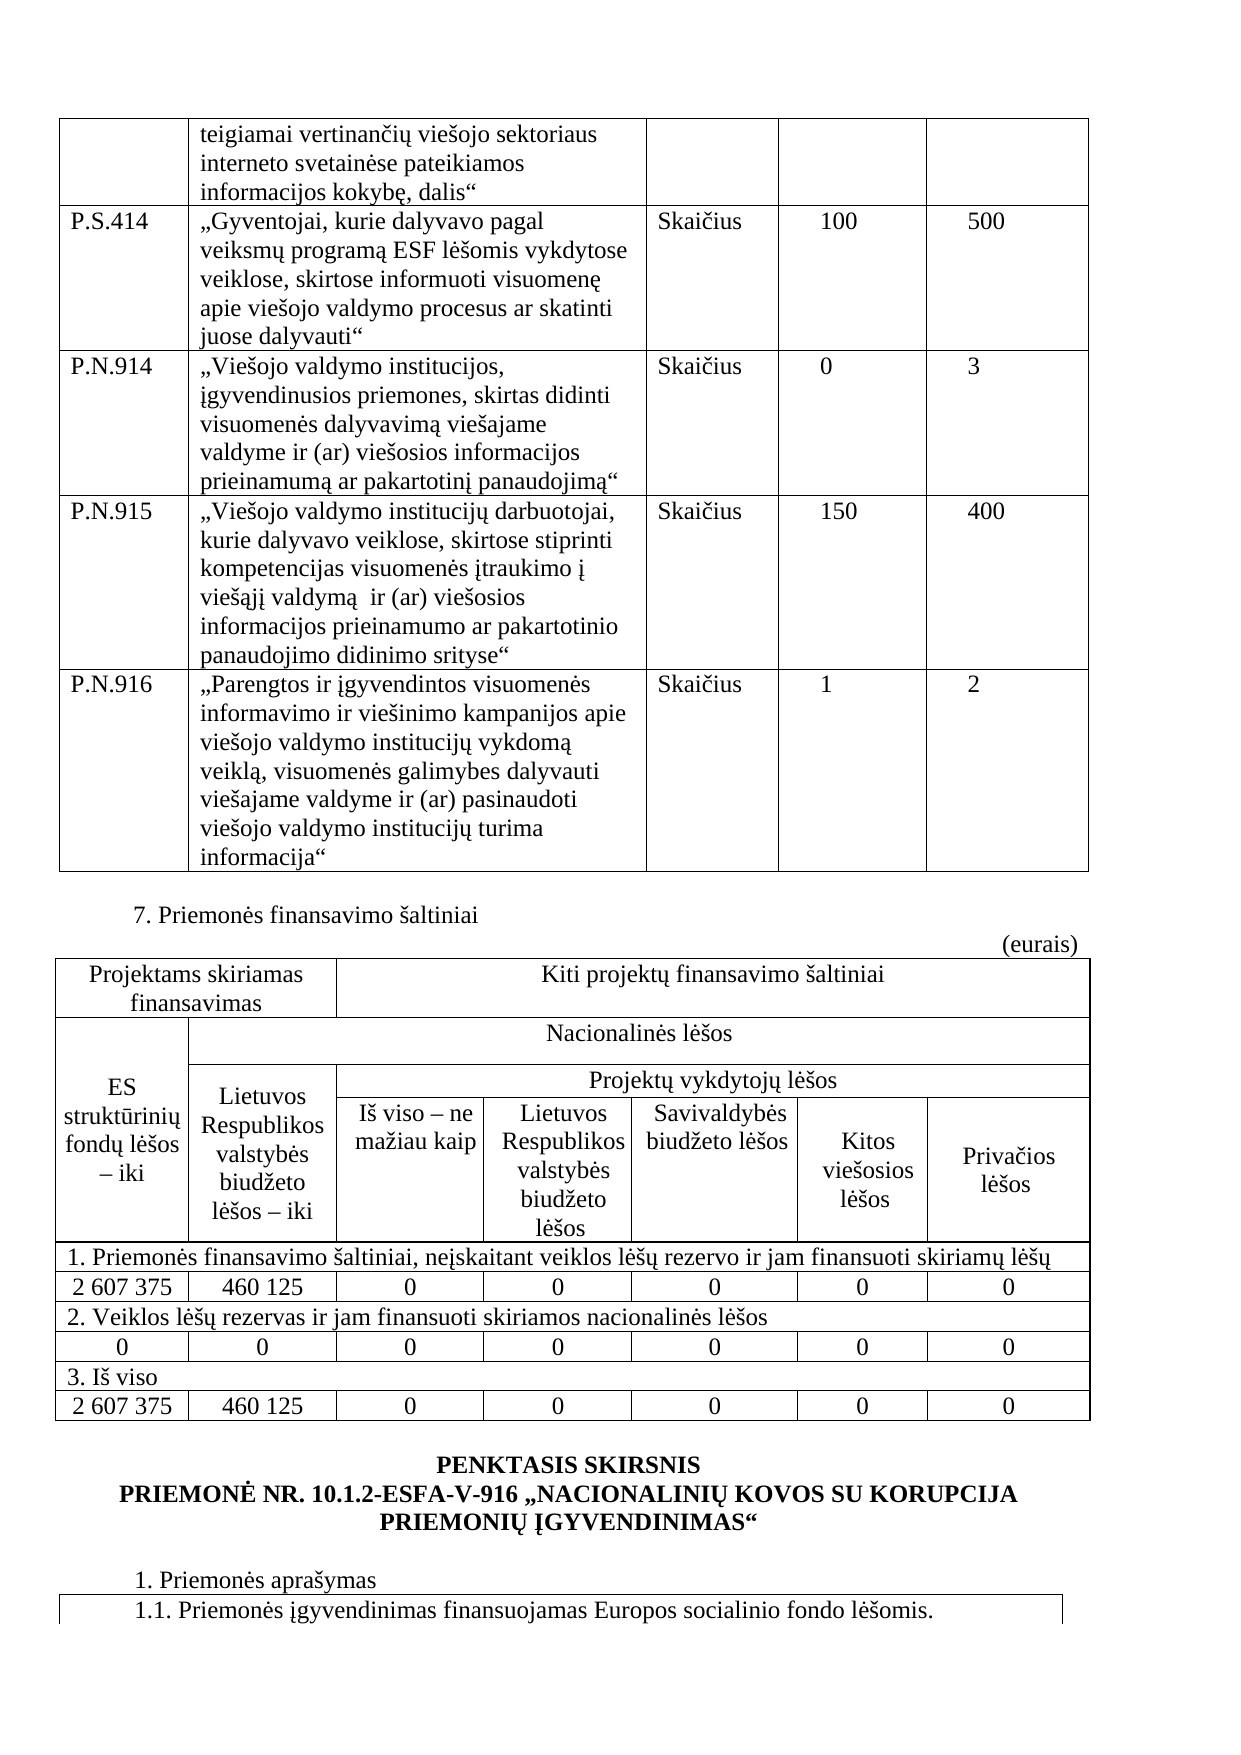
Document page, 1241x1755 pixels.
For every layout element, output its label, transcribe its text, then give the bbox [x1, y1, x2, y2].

table_header Kiti projektų finansavimo šaltiniai [337, 959, 1089, 1017]
table_cell 150 [779, 496, 926, 668]
table_cell Skaičius [647, 206, 778, 350]
table_cell 0 [56, 1332, 188, 1361]
table_cell 0 [632, 1272, 797, 1301]
table_cell Kitos viešosios lėšos [798, 1098, 927, 1241]
table_cell Lietuvos Respublikos valstybės biudžeto lėšos – iki [189, 1065, 336, 1241]
table_cell P.N.915 [60, 496, 188, 668]
table_cell 3. Iš viso [56, 1362, 1089, 1390]
table_cell 500 [927, 206, 1088, 350]
table_header Projektams skiriamas finansavimas [56, 959, 336, 1017]
table_cell 0 [632, 1332, 797, 1361]
table_cell [647, 119, 778, 205]
table_cell 460 125 [189, 1272, 336, 1301]
text PRIEMONĖ NR. 10.1.2-ESFA-V-916 „NACIONALINIŲ KOVOS SU KORUPCIJA PRIEMONIŲ ĮGYVENDINIMAS“ [59, 1479, 1078, 1536]
table_cell [60, 119, 188, 205]
table_cell 0 [798, 1272, 927, 1301]
table_header 1.1. Priemonės įgyvendinimas finansuojamas Europos socialinio fondo lėšomis. [60, 1595, 1062, 1623]
table_cell 0 [779, 351, 926, 495]
table_cell Savivaldybės biudžeto lėšos [632, 1098, 797, 1241]
table_cell 0 [484, 1391, 631, 1420]
table_cell P.N.914 [60, 351, 188, 495]
table_cell P.N.916 [60, 670, 188, 871]
table_cell 0 [337, 1332, 483, 1361]
table_cell 2. Veiklos lėšų rezervas ir jam finansuoti skiriamos nacionalinės lėšos [56, 1302, 1089, 1331]
table_cell 2 607 375 [56, 1272, 188, 1301]
text 1. Priemonės aprašymas [59, 1565, 1078, 1594]
table_cell 0 [337, 1272, 483, 1301]
table_cell Privačios lėšos [928, 1098, 1089, 1241]
table_cell Nacionalinės lėšos [189, 1018, 1089, 1064]
table_cell 460 125 [189, 1391, 336, 1420]
table_cell Projektų vykdytojų lėšos [337, 1065, 1089, 1097]
table_cell 0 [484, 1272, 631, 1301]
table_cell 2 607 375 [56, 1391, 188, 1420]
text 7. Priemonės finansavimo šaltiniai [133, 901, 1078, 929]
table_cell Skaičius [647, 670, 778, 871]
table_cell Iš viso – ne mažiau kaip [337, 1098, 483, 1241]
table_cell 0 [928, 1391, 1089, 1420]
table_cell Lietuvos Respublikos valstybės biudžeto lėšos [484, 1098, 631, 1241]
table_cell 0 [337, 1391, 483, 1420]
table_cell 100 [779, 206, 926, 350]
table_cell „Gyventojai, kurie dalyvavo pagal veiksmų programą ESF lėšomis vykdytose veiklose, skirtose informuoti visuomenę apie viešojo valdymo procesus ar skatinti juose dalyvauti“ [189, 206, 646, 350]
table_cell 0 [632, 1391, 797, 1420]
table_cell „Parengtos ir įgyvendintos visuomenės informavimo ir viešinimo kampanijos apie viešojo valdymo institucijų vykdomą veiklą, visuomenės galimybes dalyvauti viešajame valdyme ir (ar) pasinaudoti viešojo valdymo institucijų turima informacija“ [189, 670, 646, 871]
table_cell 0 [798, 1391, 927, 1420]
table_cell 3 [927, 351, 1088, 495]
table_cell 1 [779, 670, 926, 871]
table_cell 1. Priemonės finansavimo šaltiniai, neįskaitant veiklos lėšų rezervo ir jam finansuoti skiriamų lėšų [56, 1243, 1089, 1271]
table_cell 0 [798, 1332, 927, 1361]
table_cell 0 [928, 1332, 1089, 1361]
table_cell 0 [189, 1332, 336, 1361]
table_cell [927, 119, 1088, 205]
table_cell „Viešojo valdymo institucijos, įgyvendinusios priemones, skirtas didinti visuomenės dalyvavimą viešajame valdyme ir (ar) viešosios informacijos prieinamumą ar pakartotinį panaudojimą“ [189, 351, 646, 495]
table_cell teigiamai vertinančių viešojo sektoriaus interneto svetainėse pateikiamos informacijos kokybę, dalis“ [189, 119, 646, 205]
table_cell [779, 119, 926, 205]
table_cell ES struktūrinių fondų lėšos – iki [56, 1018, 188, 1241]
table_cell 0 [928, 1272, 1089, 1301]
table_cell 0 [484, 1332, 631, 1361]
table_cell Skaičius [647, 496, 778, 668]
table_cell 400 [927, 496, 1088, 668]
text PENKTASIS SKIRSNIS [59, 1450, 1078, 1479]
table_cell P.S.414 [60, 206, 188, 350]
table_cell „Viešojo valdymo institucijų darbuotojai, kurie dalyvavo veiklose, skirtose stiprinti kompetencijas visuomenės įtraukimo į viešąjį valdymą ir (ar) viešosios informacijos prieinamumo ar pakartotinio panaudojimo didinimo srityse“ [189, 496, 646, 668]
table_cell Skaičius [647, 351, 778, 495]
table_cell 2 [927, 670, 1088, 871]
text (eurais) [59, 929, 1078, 958]
